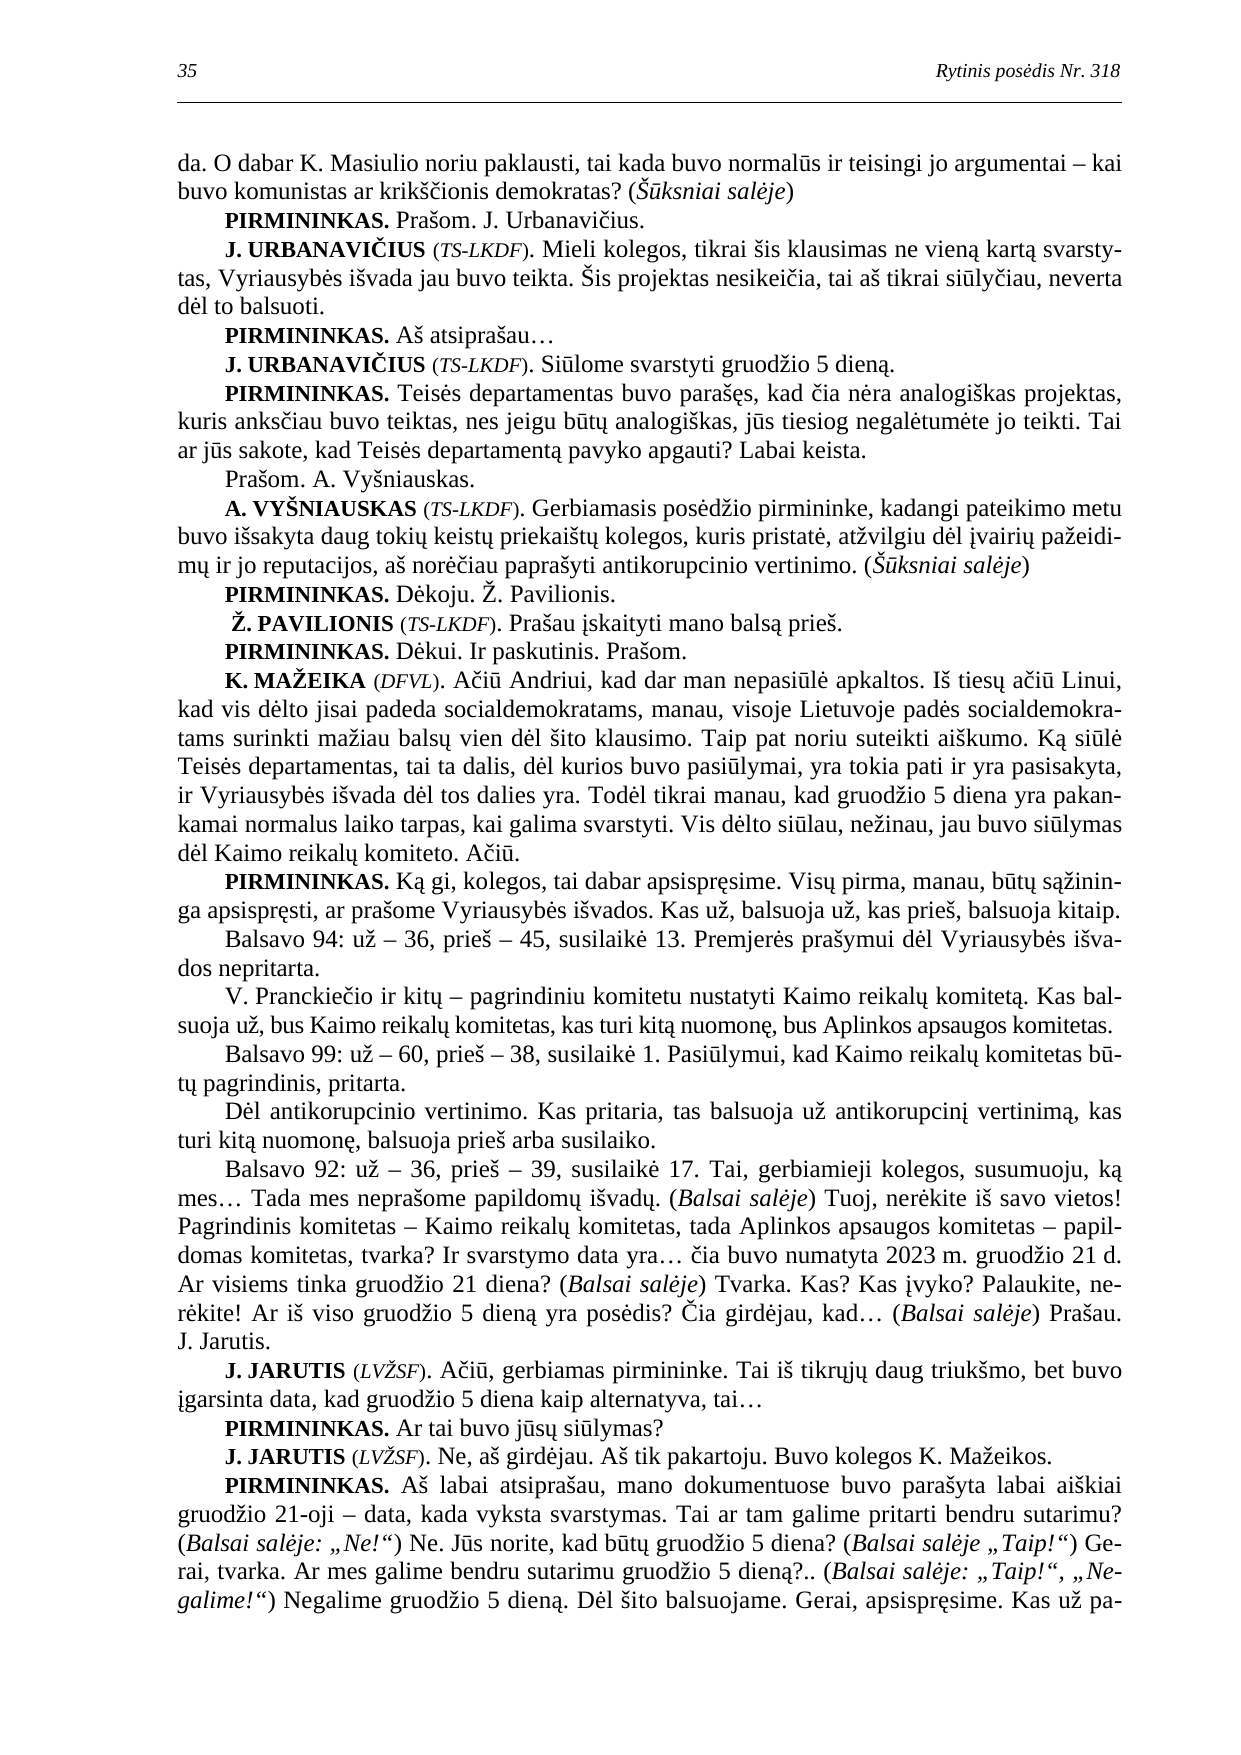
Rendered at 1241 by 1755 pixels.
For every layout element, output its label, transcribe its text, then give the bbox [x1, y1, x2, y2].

text PIRMININKAS. Dė­kui. Ir pas­ku­ti­nis. Pra­šom. [177, 636, 1122, 665]
text Bal­sa­vo 94: už – 36, prieš – 45, su­si­lai­kė 13. Prem­je­rės pra­šy­mui dėl Vy­riau­sy­bės iš­va­dos ne­pri­tar­ta. [177, 924, 1122, 981]
text PIRMININKAS. Ar tai bu­vo jū­sų siū­ly­mas? [177, 1413, 1122, 1441]
text PIRMININKAS. Pra­šom. J. Ur­ba­na­vi­čius. [177, 205, 1122, 234]
text A. VYŠNIAUSKAS (TS-LKDF). Ger­bia­ma­sis po­sė­džio pir­mi­nin­ke, ka­dan­gi pa­tei­ki­mo me­tu bu­vo iš­sa­ky­ta daug to­kių keis­tų prie­kaiš­tų ko­le­gos, ku­ris pri­sta­tė, at­žvil­giu dėl įvai­rių pa­žei­di­mų ir jo re­pu­ta­ci­jos, aš no­rė­čiau pa­pra­šy­ti an­ti­ko­rup­ci­nio ver­ti­ni­mo. (Šūks­niai sa­lė­je) [177, 493, 1122, 579]
text da. O da­bar K. Ma­siu­lio no­riu pa­klaus­ti, tai ka­da bu­vo nor­ma­lūs ir tei­sin­gi jo ar­gu­men­tai – kai bu­vo ko­mu­nis­tas ar krikš­čio­nis de­mok­ra­tas? (Šūks­niai sa­lė­je) [177, 148, 1122, 205]
text Bal­sa­vo 92: už – 36, prieš – 39, su­si­lai­kė 17. Tai, ger­bia­mie­ji ko­le­gos, su­su­muo­ju, ką mes… Ta­da mes ne­pra­šo­me pa­pil­do­mų iš­va­dų. (Bal­sai sa­lė­je) Tuoj, ne­rė­ki­te iš sa­vo vie­tos! Pa­grin­di­nis ko­mi­te­tas – Kai­mo rei­ka­lų ko­mi­te­tas, ta­da Ap­lin­kos ap­sau­gos ko­mi­te­tas – pa­pil­do­mas ko­mi­te­tas, tvar­ka? Ir svars­ty­mo da­ta yra… čia bu­vo nu­ma­ty­ta 2023 m. gruo­džio 21 d. Ar vi­siems tin­ka gruo­džio 21 die­na? (Bal­sai sa­lė­je) Tvar­ka. Kas? Kas įvy­ko? Pa­lau­ki­te, ne­rėki­te! Ar iš vi­so gruo­džio 5 die­ną yra po­sė­dis? Čia gir­dė­jau, kad… (Bal­sai sa­lė­je) Pra­šau. J. Ja­ru­tis. [177, 1154, 1122, 1355]
text PIRMININKAS. Aš at­si­pra­šau… [177, 320, 1122, 349]
text PIRMININKAS. Tei­sės de­par­ta­men­tas bu­vo pa­ra­šęs, kad čia nė­ra ana­lo­giš­kas pro­jek­tas, ku­ris anks­čiau bu­vo teik­tas, nes jei­gu bū­tų ana­lo­giš­kas, jūs tie­siog ne­ga­lė­tu­mė­te jo teik­ti. Tai ar jūs sa­ko­te, kad Tei­sės de­par­ta­men­tą pa­vy­ko ap­gau­ti? La­bai keis­ta. [177, 378, 1122, 464]
text V. Pranc­kie­čio ir ki­tų – pa­grin­di­niu ko­mi­te­tu nu­sta­ty­ti Kai­mo rei­ka­lų ko­mi­te­tą. Kas bal­suo­ja už, bus Kai­mo rei­ka­lų ko­mi­te­tas, kas tu­ri ki­tą nuo­mo­nę, bus Ap­lin­kos ap­sau­gos ko­mi­te­tas. [177, 981, 1122, 1039]
text PIRMININKAS. Dė­ko­ju. Ž. Pa­vi­lio­nis. [177, 579, 1122, 608]
text J. URBANAVIČIUS (TS-LKDF). Siū­lo­me svars­ty­ti gruo­džio 5 die­ną. [177, 349, 1122, 378]
text J. JARUTIS (LVŽSF). Ne, aš gir­dė­jau. Aš tik pa­kar­to­ju. Bu­vo ko­le­gos K. Ma­žei­kos. [177, 1441, 1122, 1470]
text PIRMININKAS. Ką gi, ko­le­gos, tai da­bar ap­si­sprę­si­me. Vi­sų pir­ma, ma­nau, bū­tų są­ži­nin­ga ap­si­spręs­ti, ar pra­šo­me Vy­riau­sy­bės iš­va­dos. Kas už, bal­suo­ja už, kas prieš, bal­suo­ja ki­taip. [177, 866, 1122, 924]
text PIRMININKAS. Aš la­bai at­si­pra­šau, ma­no do­ku­men­tuo­se bu­vo pa­ra­šy­ta la­bai aiš­kiai gruo­džio 21-oji – da­ta, ka­da vyks­ta svars­ty­mas. Tai ar tam ga­li­me pri­tar­ti ben­dru su­ta­ri­mu? (Bal­sai sa­lė­je: „Ne!“) Ne. Jūs no­ri­te, kad bū­tų gruo­džio 5 die­na? (Bal­sai sa­lė­je „Taip!“) Ge­rai, tvar­ka. Ar mes ga­li­me ben­dru su­ta­ri­mu gruo­džio 5 die­ną?.. (Bal­sai sa­lė­je: „Taip!“, „Ne­ga­li­me!“) Ne­ga­li­me gruo­džio 5 die­ną. Dėl ši­to bal­suo­ja­me. Ge­rai, ap­si­sprę­si­me. Kas už pa­ [177, 1470, 1122, 1614]
text Bal­sa­vo 99: už – 60, prieš – 38, su­si­lai­kė 1. Pa­siū­ly­mui, kad Kai­mo rei­ka­lų ko­mi­te­tas bū­tų pa­grin­di­nis, pri­tar­ta. [177, 1039, 1122, 1096]
text Pra­šom. A. Vyš­niaus­kas. [177, 464, 1122, 493]
text K. MAŽEIKA (DFVL). Ačiū An­driui, kad dar man ne­pa­siū­lė ap­kal­tos. Iš tie­sų ačiū Li­nui, kad vis dėl­to ji­sai pa­de­da so­cial­de­mok­ra­tams, ma­nau, vi­so­je Lie­tu­vo­je pa­dės so­cial­de­mok­ra­tams su­rink­ti ma­žiau bal­sų vien dėl ši­to klau­si­mo. Taip pat no­riu su­teik­ti aiš­ku­mo. Ką siū­lė Tei­sės de­par­ta­men­tas, tai ta da­lis, dėl ku­rios bu­vo pa­siū­ly­mai, yra to­kia pa­ti ir yra pa­si­sa­ky­ta, ir Vy­riau­sy­bės iš­va­da dėl tos da­lies yra. To­dėl tik­rai ma­nau, kad gruo­džio 5 die­na yra pa­kan­ka­mai nor­ma­lus lai­ko tar­pas, ka­i ga­li­ma svars­ty­ti. Vis dėl­to siū­lau, ne­ži­nau, jau bu­vo siū­ly­mas dėl Kai­mo rei­ka­lų ko­mi­te­to. Ačiū. [177, 665, 1122, 866]
text Dėl an­ti­ko­rup­ci­nio ver­ti­ni­mo. Kas pri­ta­ria, tas bal­suo­ja už an­ti­ko­rup­ci­nį ver­ti­ni­mą, kas tu­ri ki­tą nuo­mo­nę, bal­suo­ja prieš ar­ba su­si­lai­ko. [177, 1096, 1122, 1154]
text Ž. PAVILIONIS (TS-LKDF). Pra­šau įskai­ty­ti ma­no bal­są prieš. [177, 608, 1122, 636]
text J. URBANAVIČIUS (TS-LKDF). Mie­li ko­le­gos, tik­rai šis klau­si­mas ne vie­ną kar­tą svars­ty­tas, Vy­riau­sy­bės iš­va­da jau bu­vo teik­ta. Šis pro­jek­tas ne­si­kei­čia, tai aš tik­rai siū­ly­čiau, ne­ver­ta dėl to bal­suo­ti. [177, 234, 1122, 320]
text J. JARUTIS (LVŽSF). Ačiū, ger­bia­mas pir­mi­nin­ke. Tai iš tik­rų­jų daug triukš­mo, bet bu­vo įgar­sin­ta da­ta, kad gruo­džio 5 die­na kaip al­ter­na­ty­va, tai… [177, 1355, 1122, 1413]
